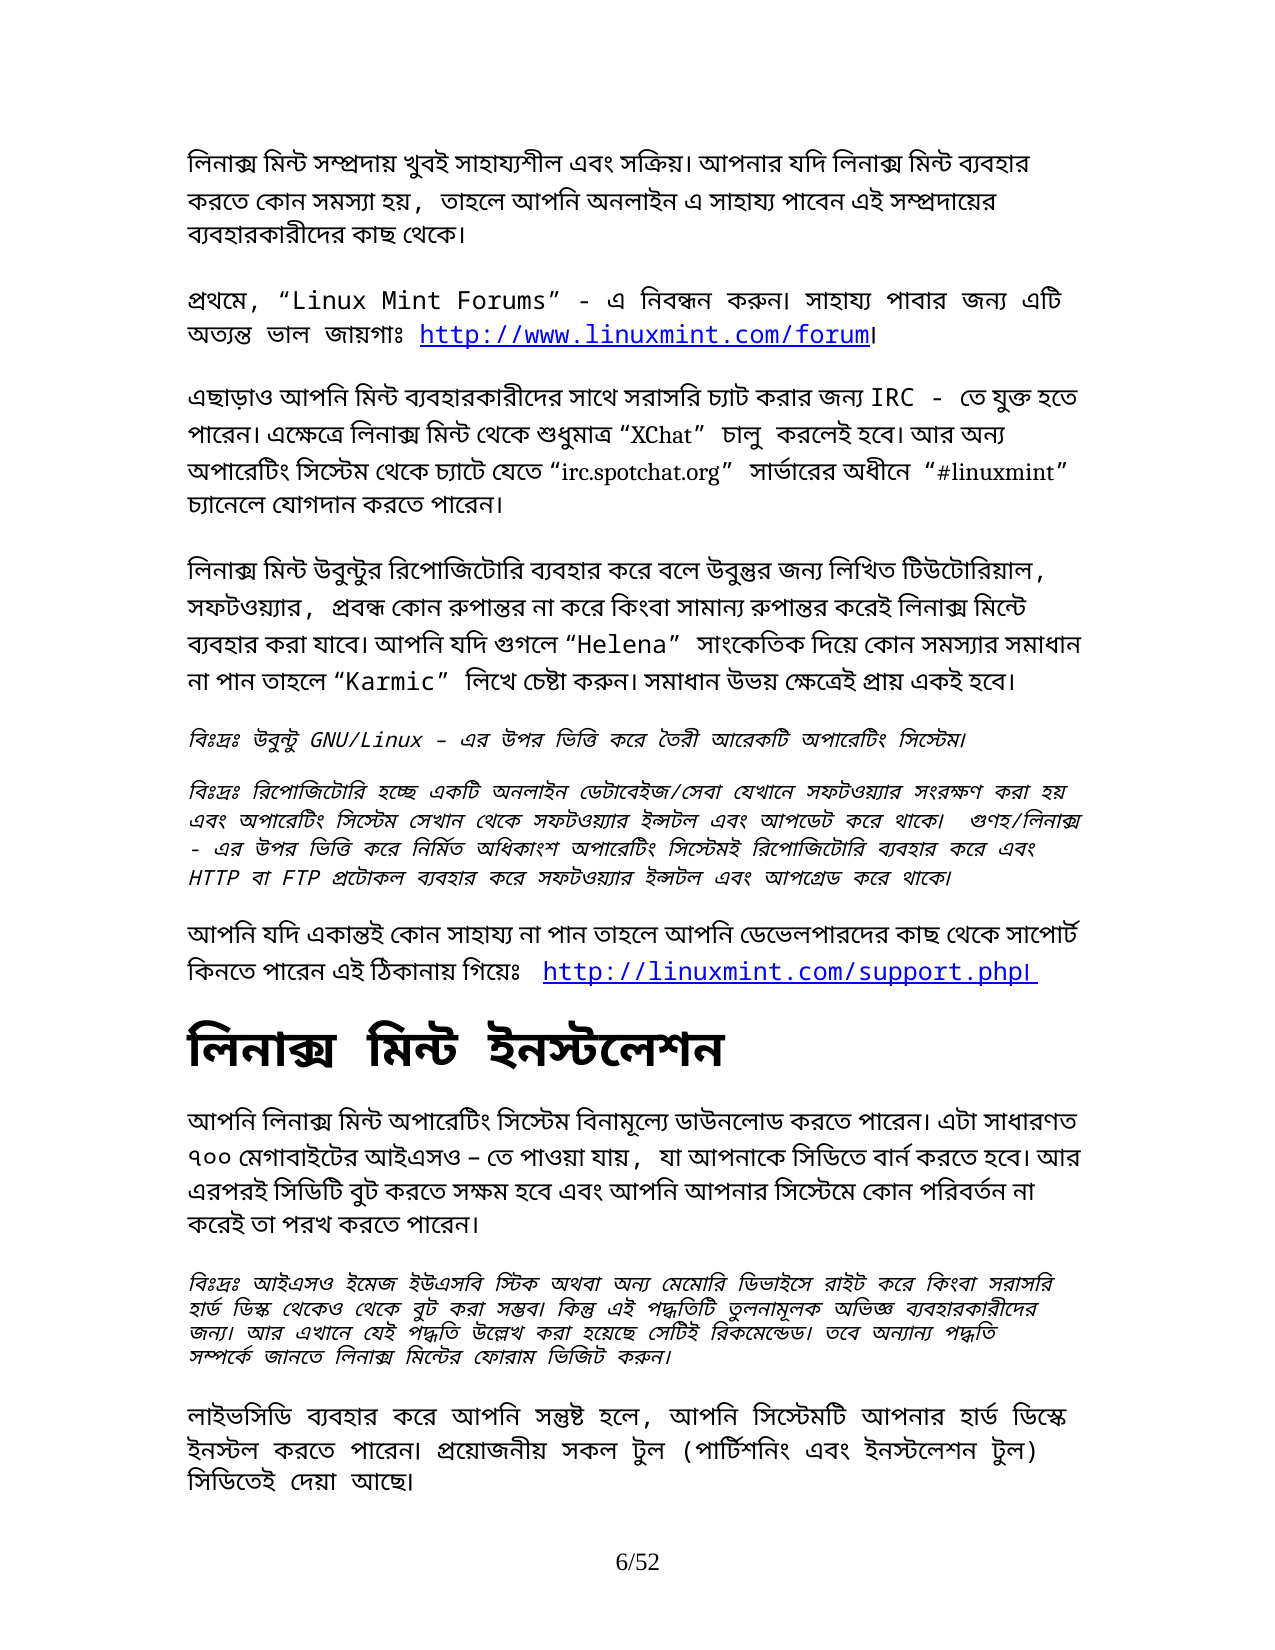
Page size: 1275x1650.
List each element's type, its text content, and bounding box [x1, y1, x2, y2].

text প্রথমে, “Linux Mint Forums” - এ নিবন্ধন করুন। সাহায্য পাবার জন্য এটি অত্যন্ত ভাল জায়গাঃ http://www.linuxmint.com/forum। [187, 282, 1087, 351]
text লিনাক্স মিন্ট উবুন্টুর রিপোজিটোরি ব্যবহার করে বলে উবুন্তুর জন্য লিখিত টিউটোরিয়াল, সফটওয়্যার, প্রবন্ধ কোন রুপান্তর না করে কিংবা সামান্য রুপান্তর করেই লিনাক্স মিন্টে ব্যবহার করা যাবে। আপনি যদি গুগলে “Helena” সাংকেতিক দিয়ে কোন সমস্যার সমাধান না পান তাহলে “Karmic” লিখে চেষ্টা করুন। সমাধান উভয় ক্ষেত্রেই প্রায় একই হবে। [187, 553, 1087, 701]
text বিঃদ্রঃ আইএসও ইমেজ ইউএসবি স্টিক অথবা অন্য মেমোরি ডিভাইসে রাইট করে কিংবা সরাসরি হার্ড ডিস্ক থেকেও থেকে বুট করা সম্ভব। কিন্তু এই পদ্ধতিটি তুলনামূলক অভিজ্ঞ ব্যবহারকারীদের জন্য। আর এখানে যেই পদ্ধতি উল্লেখ করা হয়েছে সেটিই রিকমেন্ডেড। তবে অন্যান্য পদ্ধতি সম্পর্কে জানতে লিনাক্স মিন্টের ফোরাম ভিজিট করুন। [187, 1272, 1087, 1369]
subtitle লিনাক্স মিন্ট ইনস্টলেশন [187, 1019, 1087, 1078]
text বিঃদ্রঃ রিপোজিটোরি হচ্ছে একটি অনলাইন ডেটাবেইজ/সেবা যেখানে সফটওয়্যার সংরক্ষণ করা হয় এবং অপারেটিং সিস্টেম সেখান থেকে সফটওয়্যার ইন্সটল এবং আপডেট করে থাকে। গুণহ/লিনাক্স - এর উপর ভিত্তি করে নির্মিত অধিকাংশ অপারেটিং সিস্টেমই রিপোজিটোরি ব্যবহার করে এবং HTTP বা FTP প্রটোকল ব্যবহার করে সফটওয়্যার ইন্সটল এবং আপগ্রেড করে থাকে। [187, 777, 1087, 891]
text আপনি যদি একান্তই কোন সাহায্য না পান তাহলে আপনি ডেভেলপারদের কাছ থেকে সাপোর্ট কিনতে পারেন এই ঠিকানায় গিয়েঃ http://linuxmint.com/support.php। [187, 920, 1087, 990]
text লাইভসিডি ব্যবহার করে আপনি সন্তুষ্ট হলে, আপনি সিস্টেমটি আপনার হার্ড ডিস্কে ইনস্টল করতে পারেন। প্রয়োজনীয় সকল টুল (পার্টিশনিং এবং ইনস্টলেশন টুল) সিডিতেই দেয়া আছে। [187, 1399, 1087, 1496]
text লিনাক্স মিন্ট সম্প্রদায় খুবই সাহায্যশীল এবং সক্রিয়। আপনার যদি লিনাক্স মিন্ট ব্যবহার করতে কোন সমস্যা হয়, তাহলে আপনি অনলাইন এ সাহায্য পাবেন এই সম্প্রদায়ের ব্যবহারকারীদের কাছ থেকে। [187, 150, 1087, 253]
text আপনি লিনাক্স মিন্ট অপারেটিং সিস্টেম বিনামূল্যে ডাউনলোড করতে পারেন। এটা সাধারণত ৭০০ মেগাবাইটের আইএসও – তে পাওয়া যায়, যা আপনাকে সিডিতে বার্ন করতে হবে। আর এরপরই সিডিটি বুট করতে সক্ষম হবে এবং আপনি আপনার সিস্টেমে কোন পরিবর্তন না করেই তা পরখ করতে পারেন। [187, 1107, 1087, 1243]
text বিঃদ্রঃ উবুন্টু GNU/Linux – এর উপর ভিত্তি করে তৈরী আরেকটি অপারেটিং সিস্টেম। [187, 725, 1087, 753]
text এছাড়াও আপনি মিন্ট ব্যবহারকারীদের সাথে সরাসরি চ্যাট করার জন্য IRC - তে যুক্ত হতে পারেন। এক্ষেত্রে লিনাক্স মিন্ট থেকে শুধুমাত্র “XChat” চালু করলেই হবে। আর অন্য অপারেটিং সিস্টেম থেকে চ্যাটে যেতে “irc.spotchat.org” সার্ভারের অধীনে “#linuxmint” চ্যানেলে যোগদান করতে পারেন। [187, 380, 1087, 524]
